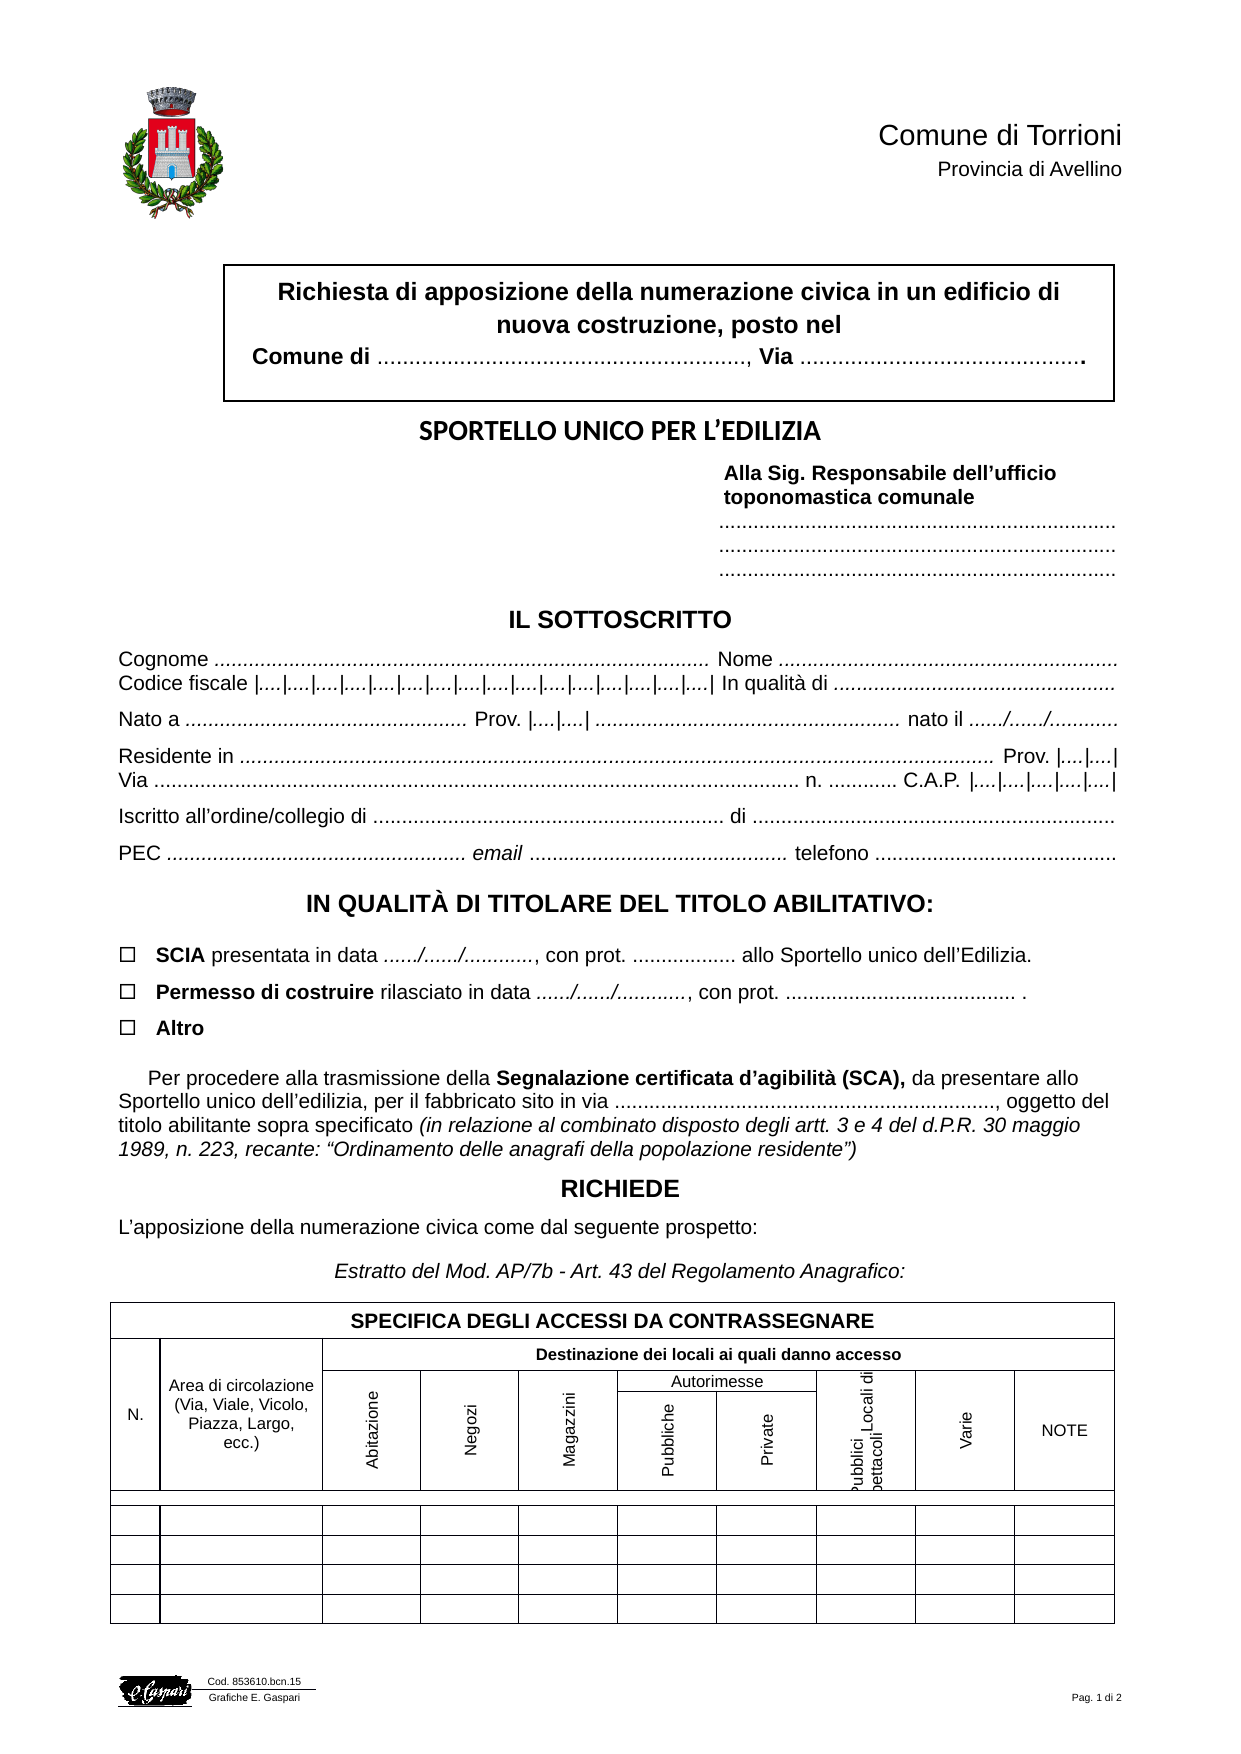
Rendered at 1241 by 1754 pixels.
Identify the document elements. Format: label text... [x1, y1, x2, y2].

table_cell [519, 1595, 617, 1623]
text ..................................................................... [718, 556, 1122, 580]
table_cell [323, 1595, 420, 1623]
table_cell [161, 1536, 322, 1564]
table_cell NOTE [1015, 1371, 1114, 1489]
text Iscritto all’ordine/collegio di ............................................................. di ............................................................... [118, 804, 1122, 828]
picture [122, 87, 224, 219]
table_header SPECIFICA DEGLI ACCESSI DA CONTRASSEGNARE [111, 1303, 1114, 1338]
text L’apposizione della numerazione civica come dal seguente prospetto: [118, 1215, 1122, 1239]
table_cell [421, 1565, 518, 1594]
table_cell [421, 1595, 518, 1623]
table_cell [160, 1491, 322, 1505]
table_cell [816, 1491, 916, 1505]
table_cell [618, 1506, 716, 1534]
table_cell Abitazione [323, 1371, 420, 1489]
table_cell [1015, 1565, 1114, 1594]
table_cell [717, 1491, 816, 1505]
table_cell [618, 1565, 716, 1594]
table_cell [519, 1506, 617, 1534]
table_cell [916, 1506, 1014, 1534]
text IN QUALITÀ DI TITOLARE DEL TITOLO ABILITATIVO: [118, 889, 1122, 918]
list Permesso di costruire rilasciato in data ....../....../............, con prot. ........................................ . [118, 980, 1122, 1004]
table_cell Negozi [421, 1371, 518, 1489]
table_cell [323, 1565, 420, 1594]
table_cell [817, 1565, 915, 1594]
table_cell Pubbliche [618, 1392, 716, 1489]
table_cell [916, 1491, 1014, 1505]
text Comune di Torrioni [224, 118, 1122, 152]
table_cell Area di circolazione (Via, Viale, Vicolo, Piazza, Largo, ecc.) [161, 1339, 322, 1489]
table_cell [111, 1491, 160, 1505]
text Residente in ................................................................................................................................... Prov. |....|....| Via ................................................................................................................ n. ............ C.A.P. |....|....|....|....|....| [118, 743, 1122, 791]
text IL SOTTOSCRITTO [118, 605, 1122, 634]
table_cell Locali di Pubblici spettacoli [817, 1371, 915, 1489]
table_cell [618, 1595, 716, 1623]
list Altro [118, 1016, 1122, 1040]
table_cell [323, 1536, 420, 1564]
table_cell Magazzini [519, 1371, 617, 1489]
text Per procedere alla trasmissione della Segnalazione certificata d’agibilità (SCA), da presentare allo Sportello unico dell’edilizia, per il fabbricato sito in via .................................................................., oggetto del titolo abilitante sopra specificato (in relazione al combinato disposto degli artt. 3 e 4 del d.P.R. 30 maggio 1989, n. 223, recante: “Ordinamento delle anagrafi della popolazione residente”) [118, 1065, 1122, 1161]
table_cell [817, 1595, 915, 1623]
table_cell [1015, 1536, 1114, 1564]
table_cell [421, 1491, 519, 1505]
text Provincia di Avellino [224, 157, 1122, 181]
table_cell [322, 1491, 421, 1505]
table_cell [717, 1595, 816, 1623]
table_cell N. [111, 1339, 159, 1489]
text Estratto del Mod. AP/7b - Art. 43 del Regolamento Anagrafico: [118, 1258, 1122, 1282]
table_cell Private [717, 1392, 816, 1489]
table_cell Autorimesse [618, 1371, 816, 1391]
table_cell [161, 1565, 322, 1594]
table_cell [323, 1506, 420, 1534]
text Alla Sig. Responsabile dell’ufficio [118, 461, 1122, 484]
text ..................................................................... [718, 508, 1122, 532]
table_cell [1015, 1595, 1114, 1623]
table_cell [717, 1506, 816, 1534]
table_cell [519, 1491, 617, 1505]
text ..................................................................... [718, 532, 1122, 556]
table_cell [421, 1506, 518, 1534]
picture [118, 1674, 192, 1706]
text Cognome ...................................................................................... Nome ........................................................... Codice fiscale |....|....|....|....|....|....|....|....|....|....|....|....|....|....|....|....| In qualità di ................................................. [118, 647, 1122, 694]
table_cell [161, 1595, 322, 1623]
table_cell [618, 1536, 716, 1564]
table_cell [1014, 1491, 1114, 1505]
text Nato a ................................................. Prov. |....|....| ..................................................... nato il ....../....../............ [118, 707, 1122, 731]
table_cell Varie [916, 1371, 1014, 1489]
table_cell [717, 1565, 816, 1594]
table_cell [421, 1536, 518, 1564]
list SCIA presentata in data ....../....../............, con prot. .................. allo Sportello unico dell’Edilizia. [118, 943, 1122, 967]
table_cell [111, 1595, 159, 1623]
table_cell [618, 1491, 717, 1505]
text PEC .................................................... email ............................................. telefono .......................................... [118, 840, 1122, 864]
table_cell [111, 1565, 159, 1594]
table_cell [916, 1595, 1014, 1623]
subtitle SPORTELLO UNICO PER L’EDILIZIA [118, 412, 1122, 447]
table_cell [817, 1506, 915, 1534]
table_cell [817, 1536, 915, 1564]
text toponomastica comunale [118, 484, 1122, 508]
table_cell [1015, 1506, 1114, 1534]
table_cell [111, 1506, 159, 1534]
table_cell [916, 1565, 1014, 1594]
table_cell Destinazione dei locali ai quali danno accesso [323, 1339, 1114, 1370]
subtitle RICHIEDE [118, 1174, 1122, 1202]
table_cell [111, 1536, 159, 1564]
table_cell [161, 1506, 322, 1534]
table_cell [916, 1536, 1014, 1564]
table_cell [519, 1565, 617, 1594]
table_cell [519, 1536, 617, 1564]
table_cell [717, 1536, 816, 1564]
